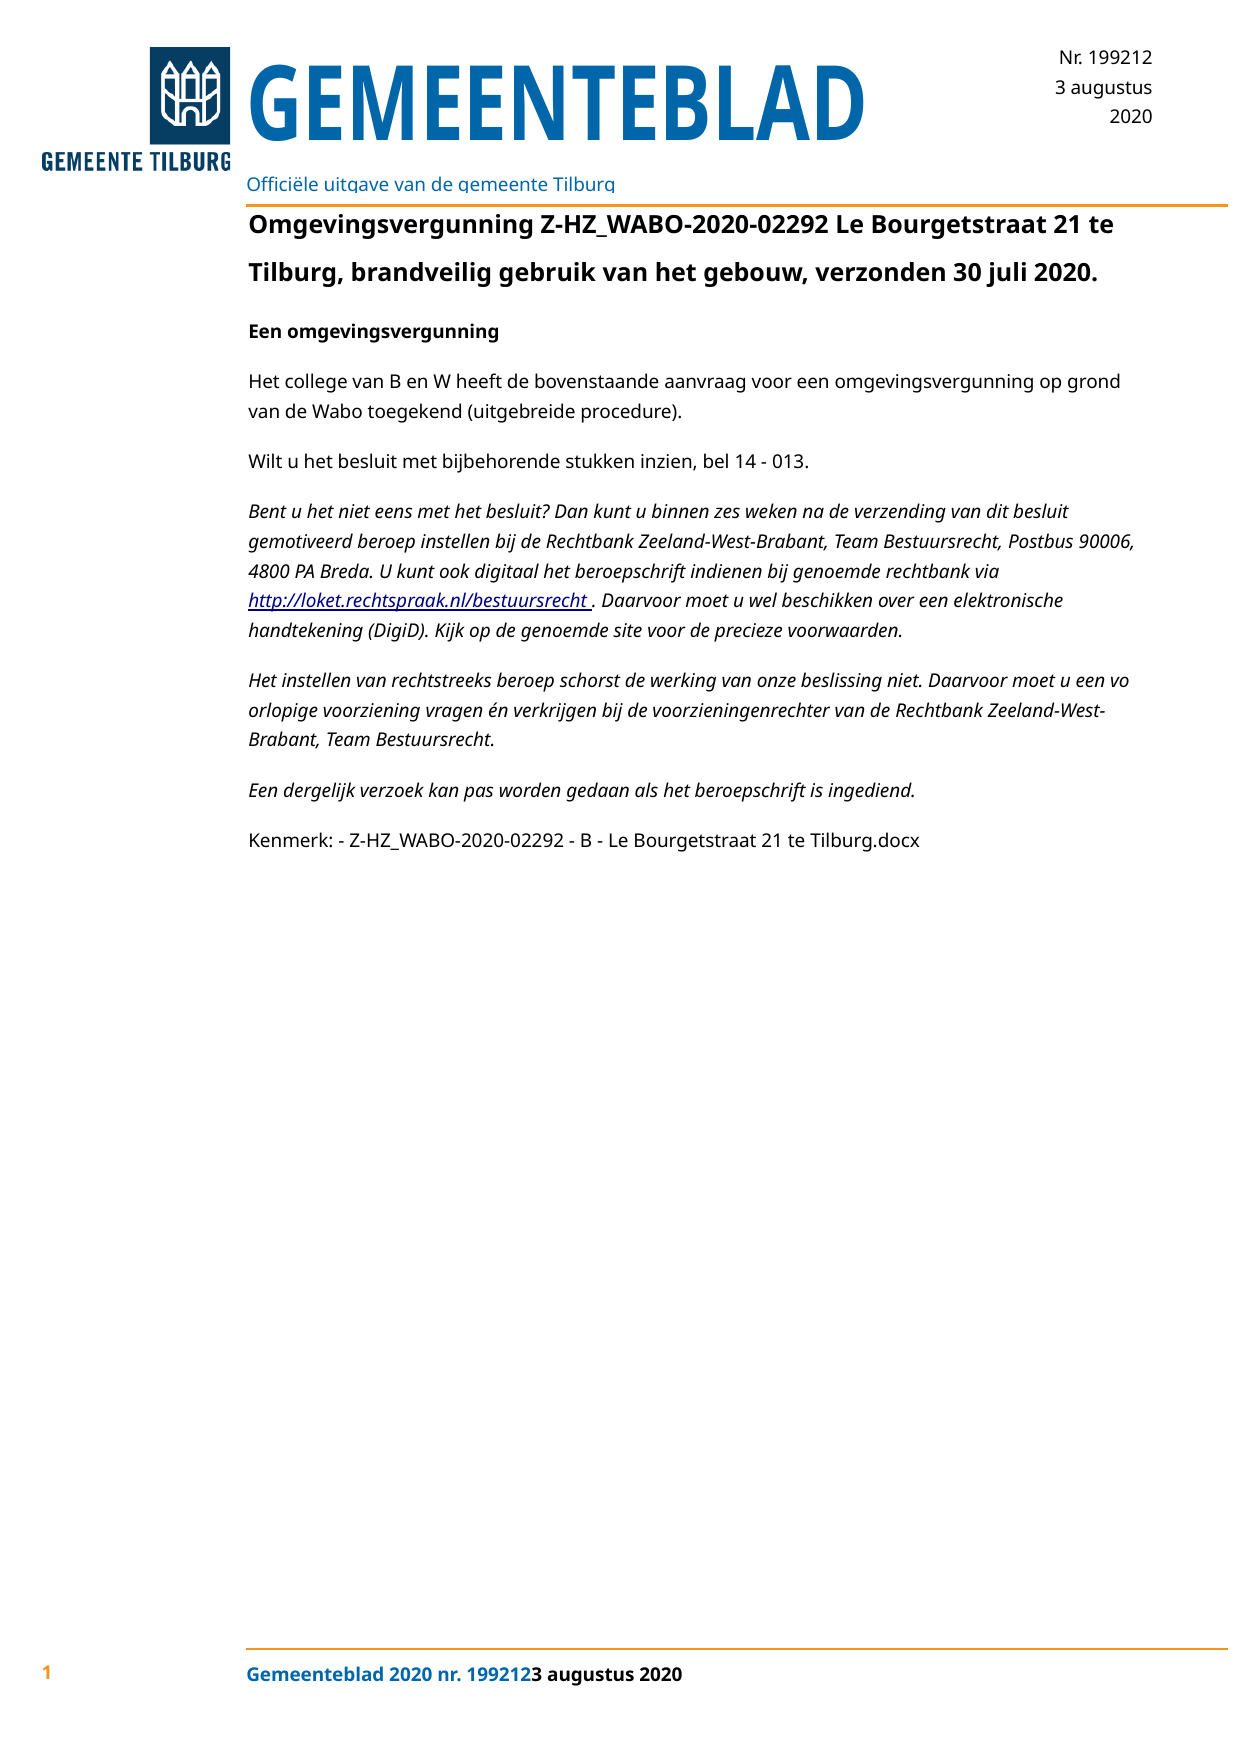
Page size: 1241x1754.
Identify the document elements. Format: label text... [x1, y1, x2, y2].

text Een omgevingsvergunning [248, 318, 1152, 344]
text Omgevingsvergunning Z-HZ_WABO-2020-02292 Le Bourgetstraat 21 te Tilburg, brandveilig gebruik van het gebouw, verzonden 30 juli 2020. [248, 207, 1152, 288]
text Bent u het niet eens met het besluit? Dan kunt u binnen zes weken na de verzending van dit besluit gemotiveerd beroep instellen bij de Rechtbank Zeeland-West-Brabant, Team Bestuursrecht, Postbus 90006, 4800 PA Breda. U kunt ook digitaal het beroepschrift indienen bij genoemde rechtbank via http://loket.rechtspraak.nl/bestuursrecht . Daarvoor moet u wel beschikken over een elektronische handtekening (DigiD). Kijk op de genoemde site voor de precieze voorwaarden. [248, 499, 1152, 643]
text Het instellen van rechtstreeks beroep schorst de werking van onze beslissing niet. Daarvoor moet u een vo orlopige voorziening vragen én verkrijgen bij de voorzieningenrechter van de Rechtbank Zeeland-West-Brabant, Team Bestuursrecht. [248, 667, 1152, 752]
text Kenmerk: - Z-HZ_WABO-2020-02292 - B - Le Bourgetstraat 21 te Tilburg.docx [248, 827, 1152, 853]
text Een dergelijk verzoek kan pas worden gedaan als het beroepschrift is ingediend. [248, 777, 1152, 803]
picture [41, 47, 231, 172]
text Wilt u het besluit met bijbehorende stukken inzien, bel 14 - 013. [248, 448, 1152, 474]
text Het college van B en W heeft de bovenstaande aanvraag voor een omgevingsvergunning op grond van de Wabo toegekend (uitgebreide procedure). [248, 368, 1152, 424]
